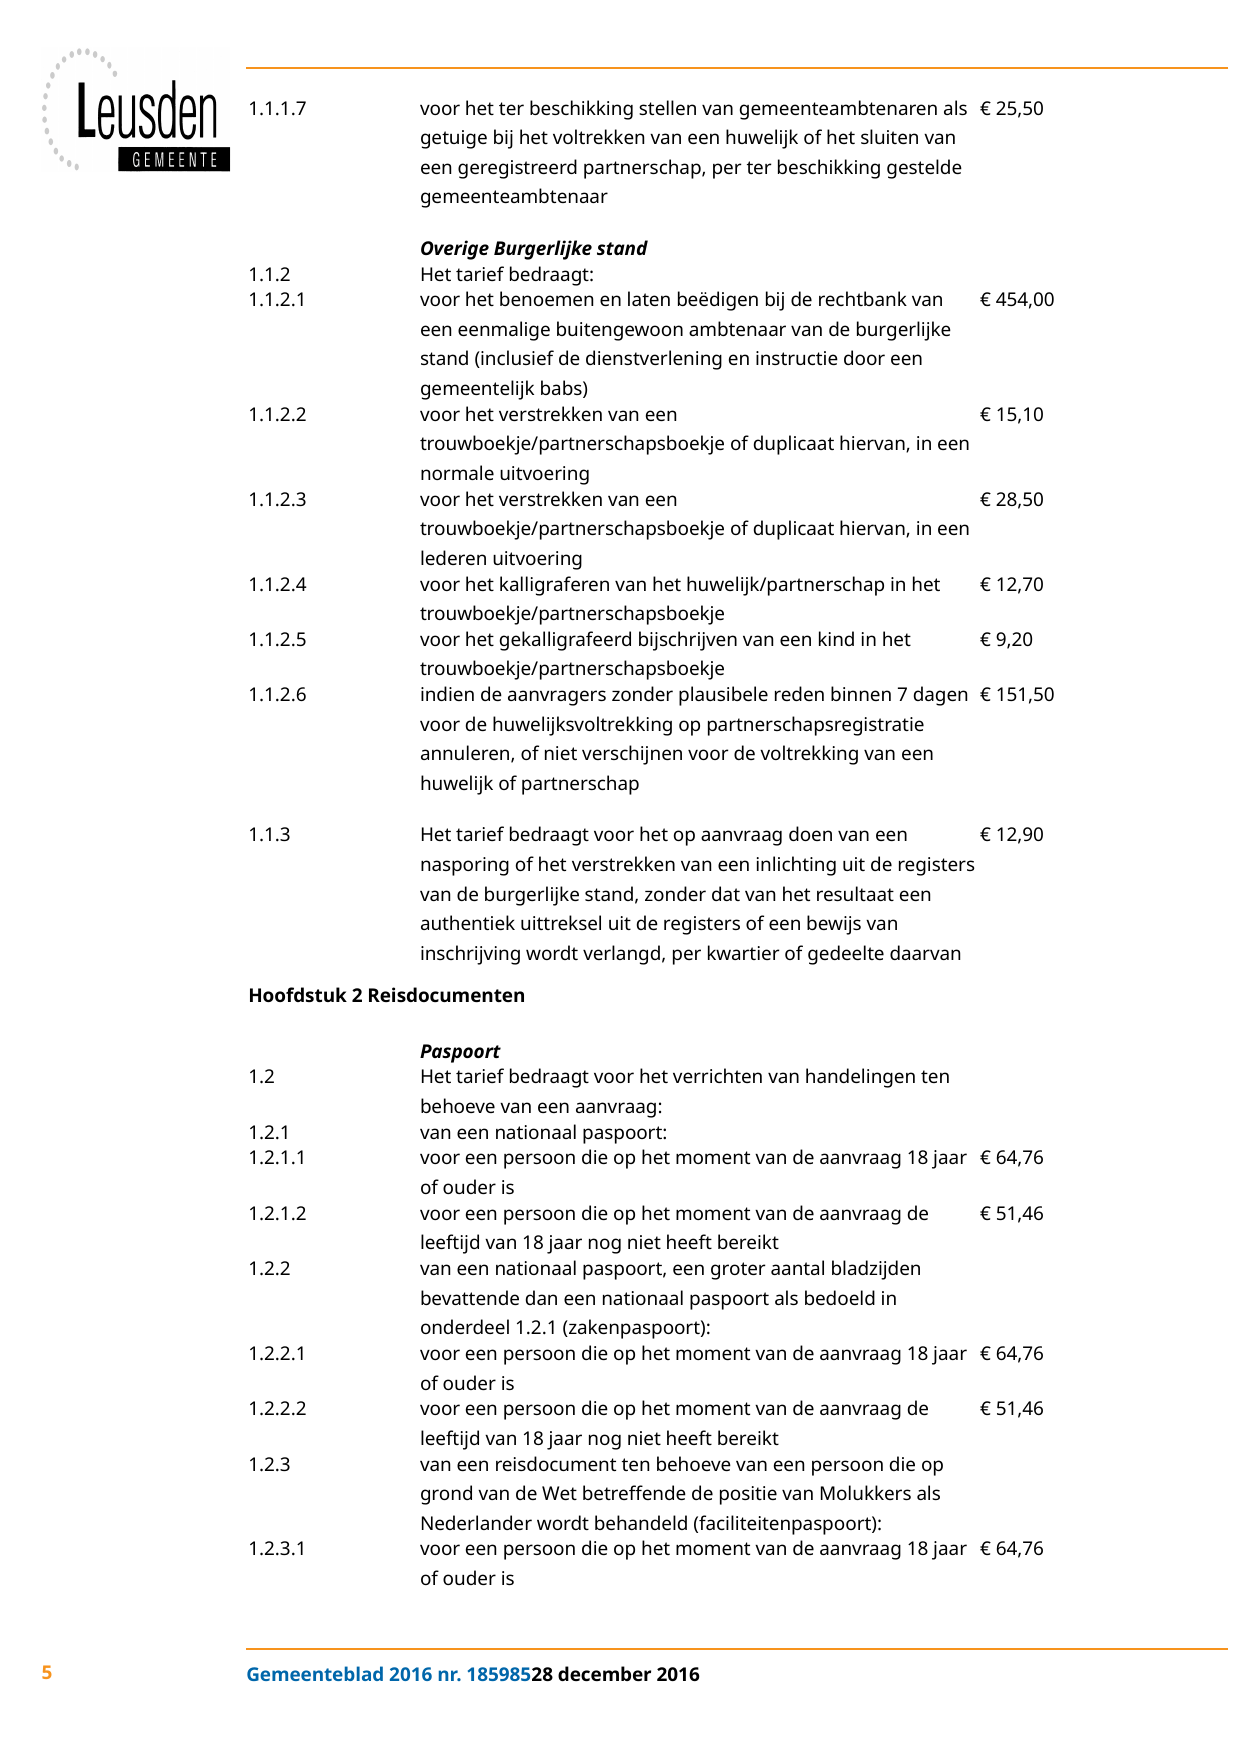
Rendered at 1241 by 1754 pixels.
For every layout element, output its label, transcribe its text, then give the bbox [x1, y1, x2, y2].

table_cell 1.2.2.1 [248, 1340, 420, 1395]
table_cell 1.1.2.2 [248, 401, 420, 486]
table_cell 1.1.2.4 [248, 571, 420, 626]
text Hoofdstuk 2 Reisdocumenten [248, 982, 1152, 1008]
table_cell € 28,50 [980, 486, 1152, 571]
picture [41, 47, 231, 172]
table_cell € 51,46 [980, 1395, 1152, 1451]
table_cell 1.2.3 [248, 1451, 420, 1536]
table_cell 1.2.2 [248, 1255, 420, 1340]
table_cell 1.2.1.1 [248, 1145, 420, 1200]
table_cell [248, 235, 420, 261]
table_cell 1.1.2 [248, 261, 420, 286]
table_cell 1.1.1.7 [248, 95, 420, 209]
table_cell voor een persoon die op het moment van de aanvraag 18 jaar of ouder is [420, 1536, 980, 1591]
table_cell voor het ter beschikking stellen van gemeenteambtenaren als getuige bij het voltrekken van een huwelijk of het sluiten van een geregistreerd partnerschap, per ter beschikking gestelde gemeenteambtenaar [420, 95, 980, 209]
table_cell Het tarief bedraagt voor het verrichten van handelingen ten behoeve van een aanvraag: [420, 1064, 980, 1119]
table_cell voor het verstrekken van een trouwboekje/partnerschapsboekje of duplicaat hiervan, in een lederen uitvoering [420, 486, 980, 571]
table_cell [980, 1451, 1152, 1536]
table_cell [980, 796, 1152, 822]
table_cell voor het gekalligrafeerd bijschrijven van een kind in het trouwboekje/partnerschapsboekje [420, 626, 980, 681]
table_cell € 12,90 [980, 822, 1152, 966]
table_header Paspoort [420, 1038, 980, 1063]
table_cell [420, 796, 980, 822]
table_cell 1.2.3.1 [248, 1536, 420, 1591]
table_cell voor een persoon die op het moment van de aanvraag 18 jaar of ouder is [420, 1340, 980, 1395]
table_cell voor het verstrekken van een trouwboekje/partnerschapsboekje of duplicaat hiervan, in een normale uitvoering [420, 401, 980, 486]
table_cell € 9,20 [980, 626, 1152, 681]
table_cell Het tarief bedraagt voor het op aanvraag doen van een nasporing of het verstrekken van een inlichting uit de registers van de burgerlijke stand, zonder dat van het resultaat een authentiek uittreksel uit de registers of een bewijs van inschrijving wordt verlangd, per kwartier of gedeelte daarvan [420, 822, 980, 966]
table_cell 1.1.2.1 [248, 286, 420, 401]
table_cell € 12,70 [980, 571, 1152, 626]
table_cell 1.1.2.3 [248, 486, 420, 571]
table_cell voor het kalligraferen van het huwelijk/partnerschap in het trouwboekje/partnerschapsboekje [420, 571, 980, 626]
table_cell van een reisdocument ten behoeve van een persoon die op grond van de Wet betreffende de positie van Molukkers als Nederlander wordt behandeld (faciliteitenpaspoort): [420, 1451, 980, 1536]
table_cell € 64,76 [980, 1145, 1152, 1200]
table_header [248, 1038, 420, 1063]
table_cell Het tarief bedraagt: [420, 261, 980, 286]
table_cell € 64,76 [980, 1340, 1152, 1395]
table_cell € 25,50 [980, 95, 1152, 209]
table_cell indien de aanvragers zonder plausibele reden binnen 7 dagen voor de huwelijksvoltrekking op partnerschapsregistratie annuleren, of niet verschijnen voor de voltrekking van een huwelijk of partnerschap [420, 681, 980, 796]
table_cell voor het benoemen en laten beëdigen bij de rechtbank van een eenmalige buitengewoon ambtenaar van de burgerlijke stand (inclusief de dienstverlening en instructie door een gemeentelijk babs) [420, 286, 980, 401]
table_cell [980, 209, 1152, 235]
table_cell voor een persoon die op het moment van de aanvraag de leeftijd van 18 jaar nog niet heeft bereikt [420, 1395, 980, 1451]
table_cell 1.2 [248, 1064, 420, 1119]
table_header [980, 1038, 1152, 1063]
table_cell [980, 235, 1152, 261]
table_cell [248, 209, 420, 235]
table_cell € 454,00 [980, 286, 1152, 401]
table_cell 1.1.3 [248, 822, 420, 966]
table_cell € 151,50 [980, 681, 1152, 796]
table_cell [248, 796, 420, 822]
table_cell [980, 1255, 1152, 1340]
table_cell 1.2.1 [248, 1119, 420, 1144]
table_cell Overige Burgerlijke stand [420, 235, 980, 261]
table_cell 1.1.2.5 [248, 626, 420, 681]
table_cell € 15,10 [980, 401, 1152, 486]
table_cell van een nationaal paspoort: [420, 1119, 980, 1144]
table_cell van een nationaal paspoort, een groter aantal bladzijden bevattende dan een nationaal paspoort als bedoeld in onderdeel 1.2.1 (zakenpaspoort): [420, 1255, 980, 1340]
table_cell [980, 1064, 1152, 1119]
table_cell voor een persoon die op het moment van de aanvraag 18 jaar of ouder is [420, 1145, 980, 1200]
table_cell 1.2.2.2 [248, 1395, 420, 1451]
table_cell [980, 1119, 1152, 1144]
table_cell 1.2.1.2 [248, 1200, 420, 1255]
table_cell € 51,46 [980, 1200, 1152, 1255]
table_cell voor een persoon die op het moment van de aanvraag de leeftijd van 18 jaar nog niet heeft bereikt [420, 1200, 980, 1255]
table_cell 1.1.2.6 [248, 681, 420, 796]
table_cell € 64,76 [980, 1536, 1152, 1591]
table_cell [980, 261, 1152, 286]
table_cell [420, 209, 980, 235]
